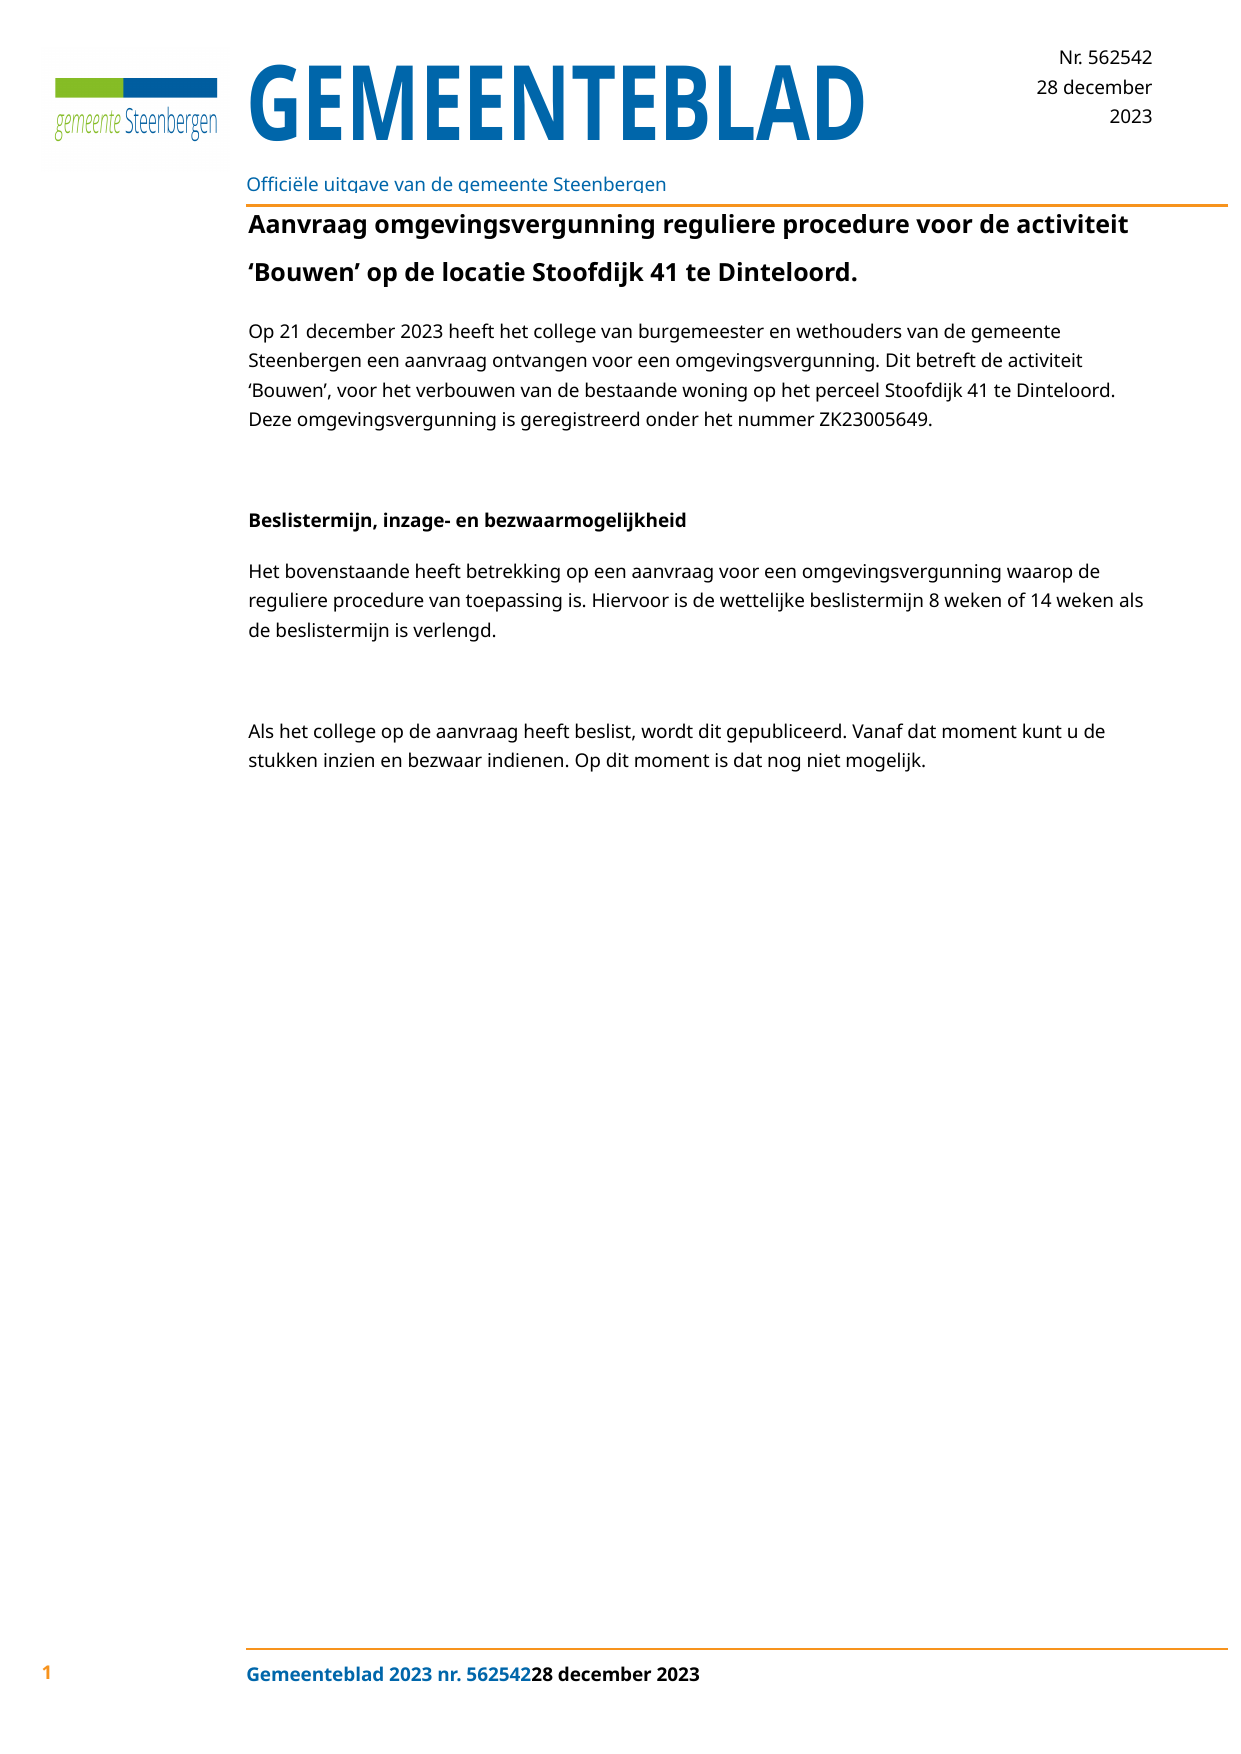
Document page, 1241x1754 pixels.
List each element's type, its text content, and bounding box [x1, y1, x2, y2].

picture [41, 47, 231, 172]
text Als het college op de aanvraag heeft beslist, wordt dit gepubliceerd. Vanaf dat moment kunt u de stukken inzien en bezwaar indienen. Op dit moment is dat nog niet mogelijk. [248, 718, 1152, 773]
text Aanvraag omgevingsvergunning reguliere procedure voor de activiteit ‘Bouwen’ op de locatie Stoofdijk 41 te Dinteloord. [248, 207, 1152, 288]
text Op 21 december 2023 heeft het college van burgemeester en wethouders van de gemeente Steenbergen een aanvraag ontvangen voor een omgevingsvergunning. Dit betreft de activiteit ‘Bouwen’, voor het verbouwen van de bestaande woning op het perceel Stoofdijk 41 te Dinteloord. Deze omgevingsvergunning is geregistreerd onder het nummer ZK23005649. [248, 318, 1152, 432]
text Het bovenstaande heeft betrekking op een aanvraag voor een omgevingsvergunning waarop de reguliere procedure van toepassing is. Hiervoor is de wettelijke beslistermijn 8 weken of 14 weken als de beslistermijn is verlengd. [248, 558, 1152, 643]
text Beslistermijn, inzage- en bezwaarmogelijkheid [248, 507, 1152, 533]
